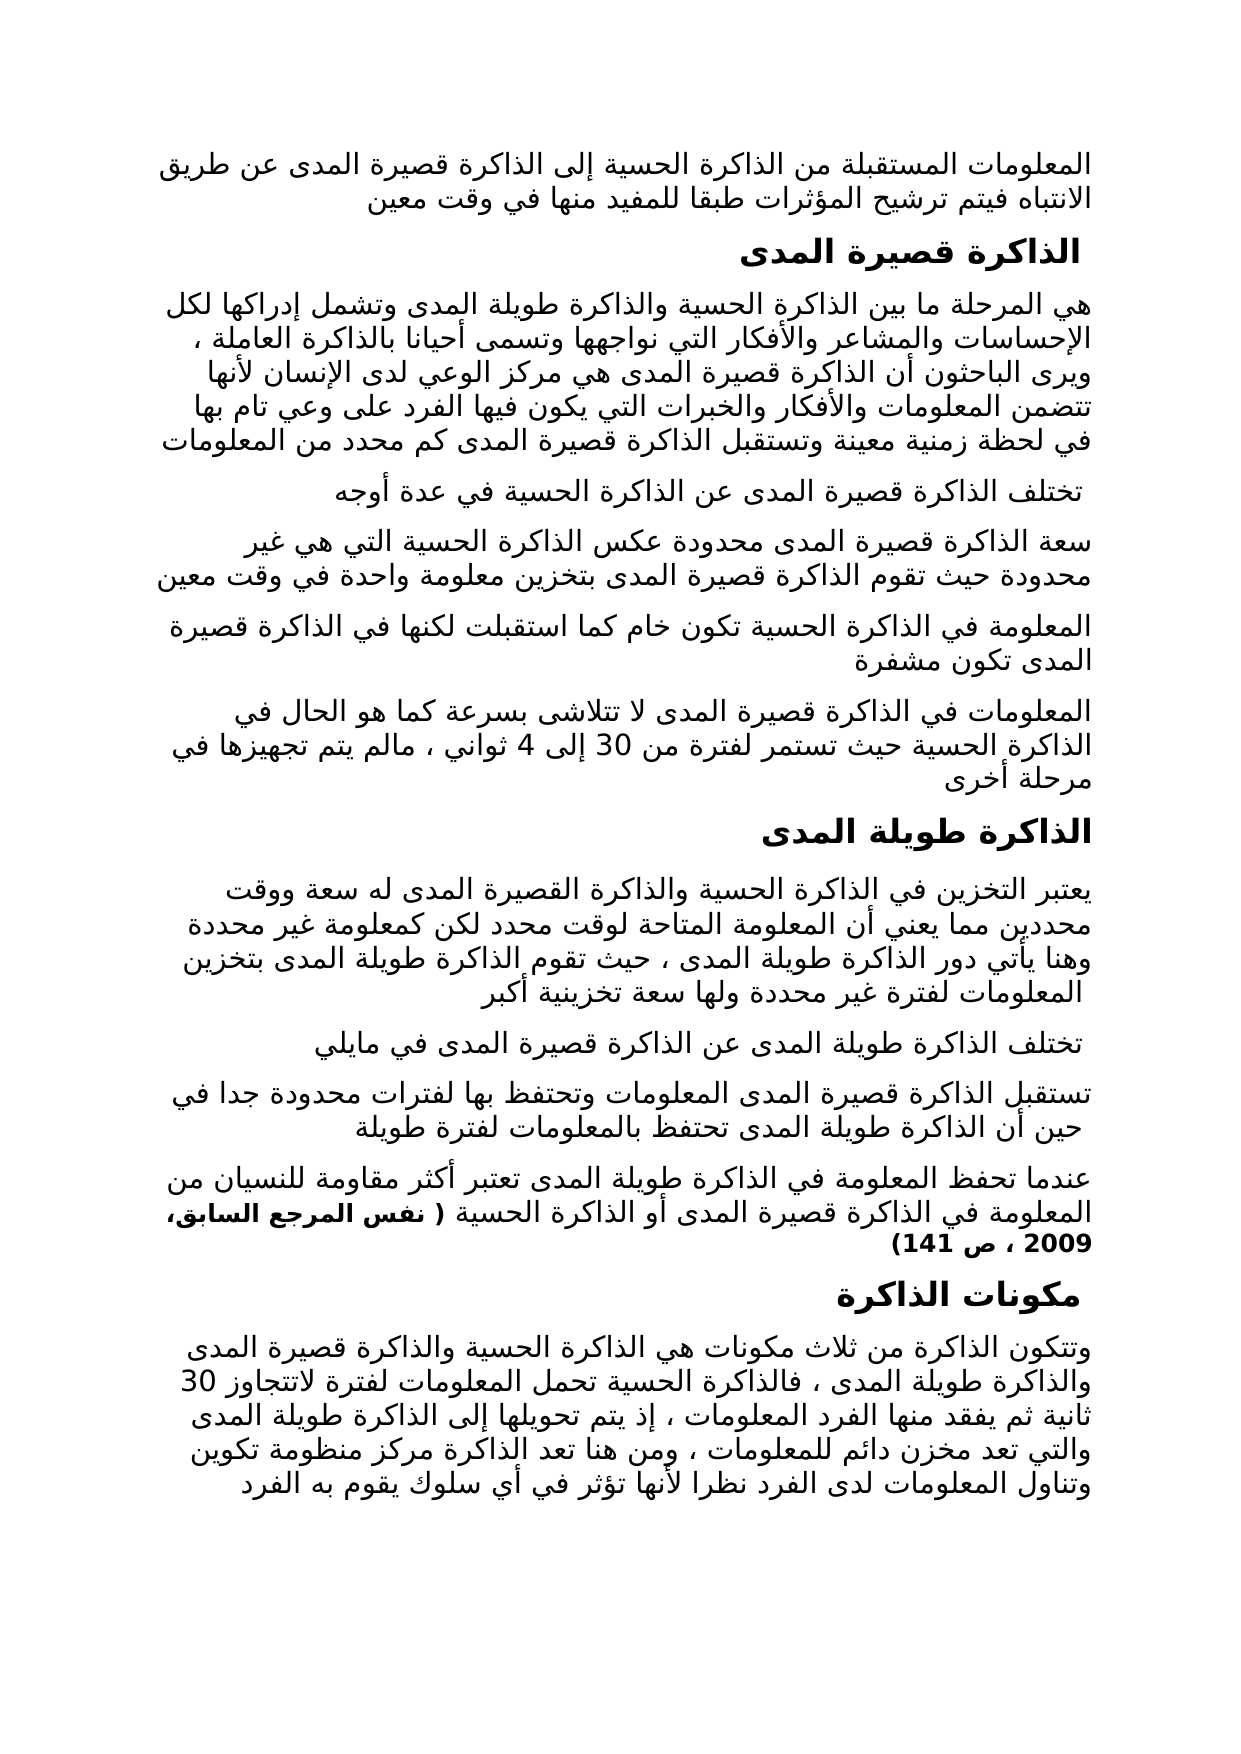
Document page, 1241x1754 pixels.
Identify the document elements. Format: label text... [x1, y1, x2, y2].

text عندما تحفظ المعلومة في الذاكرة طويلة المدى تعتبر أكثر مقاومة للنسيان من المعلومة في الذاكرة قصيرة المدى أو الذاكرة الحسية ( نفس المرجع السابق، 2009 ، ص 141) [148, 1161, 1093, 1258]
text مكونات الذاكرة [148, 1275, 1093, 1314]
text سعة الذاكرة قصيرة المدى محدودة عكس الذاكرة الحسية التي هي غير محدودة حيث تقوم الذاكرة قصيرة المدى بتخزين معلومة واحدة في وقت معين [148, 525, 1093, 593]
text تختلف الذاكرة قصيرة المدى عن الذاكرة الحسية في عدة أوجه [148, 474, 1093, 508]
text وتتكون الذاكرة من ثلاث مكونات هي الذاكرة الحسية والذاكرة قصيرة المدى والذاكرة طويلة المدى ، فالذاكرة الحسية تحمل المعلومات لفترة لاتتجاوز 30 ثانية ثم يفقد منها الفرد المعلومات ، إذ يتم تحويلها إلى الذاكرة طويلة المدى والتي تعد مخزن دائم للمعلومات ، ومن هنا تعد الذاكرة مركز منظومة تكوين وتناول المعلومات لدى الفرد نظرا لأنها تؤثر في أي سلوك يقوم به الفرد [148, 1331, 1093, 1501]
text المعلومات في الذاكرة قصيرة المدى لا تتلاشى بسرعة كما هو الحال في الذاكرة الحسية حيث تستمر لفترة من 30 إلى 4 ثواني ، مالم يتم تجهيزها في مرحلة أخرى [148, 694, 1093, 796]
text الذاكرة طويلة المدى [148, 812, 1093, 851]
text تختلف الذاكرة طويلة المدى عن الذاكرة قصيرة المدى في مايلي [148, 1026, 1093, 1060]
text تستقبل الذاكرة قصيرة المدى المعلومات وتحتفظ بها لفترات محدودة جدا في حين أن الذاكرة طويلة المدى تحتفظ بالمعلومات لفترة طويلة [148, 1077, 1093, 1145]
text الذاكرة قصيرة المدى [148, 232, 1093, 271]
text المعلومة في الذاكرة الحسية تكون خام كما استقبلت لكنها في الذاكرة قصيرة المدى تكون مشفرة [148, 609, 1093, 677]
text هي المستوى الأول للذاكرة وهي بمثابة مخزن مستقل للمعلومات الحسية بشكل مؤقت حيث تقوم هذه الذاكرة بحفظ انطباع قصير عن المؤثر الحسي بعد انتهاء المؤثر نفسه وتبقى فيها المؤثرات لفترة قصيرة جدا ، تعمل هذه الذاكرة بمصدات لما تستقبله من منبهات عن طريق مراكز الإحساس وهي تنقسم إلى عدة أقسام ذاكرة سمعية وبصرية وذاكرة للاتصال حيث تمر هذه المعلومات المستقبلة من الذاكرة الحسية إلى الذاكرة قصيرة المدى عن طريق الانتباه فيتم ترشيح المؤثرات طبقا للمفيد منها في وقت معين [148, 148, 1093, 216]
text هي المرحلة ما بين الذاكرة الحسية والذاكرة طويلة المدى وتشمل إدراكها لكل الإحساسات والمشاعر والأفكار التي نواجهها وتسمى أحيانا بالذاكرة العاملة ، ويرى الباحثون أن الذاكرة قصيرة المدى هي مركز الوعي لدى الإنسان لأنها تتضمن المعلومات والأفكار والخبرات التي يكون فيها الفرد على وعي تام بها في لحظة زمنية معينة وتستقبل الذاكرة قصيرة المدى كم محدد من المعلومات [148, 288, 1093, 457]
text يعتبر التخزين في الذاكرة الحسية والذاكرة القصيرة المدى له سعة ووقت محددين مما يعني أن المعلومة المتاحة لوقت محدد لكن كمعلومة غير محددة وهنا يأتي دور الذاكرة طويلة المدى ، حيث تقوم الذاكرة طويلة المدى بتخزين المعلومات لفترة غير محددة ولها سعة تخزينية أكبر [148, 868, 1093, 1009]
